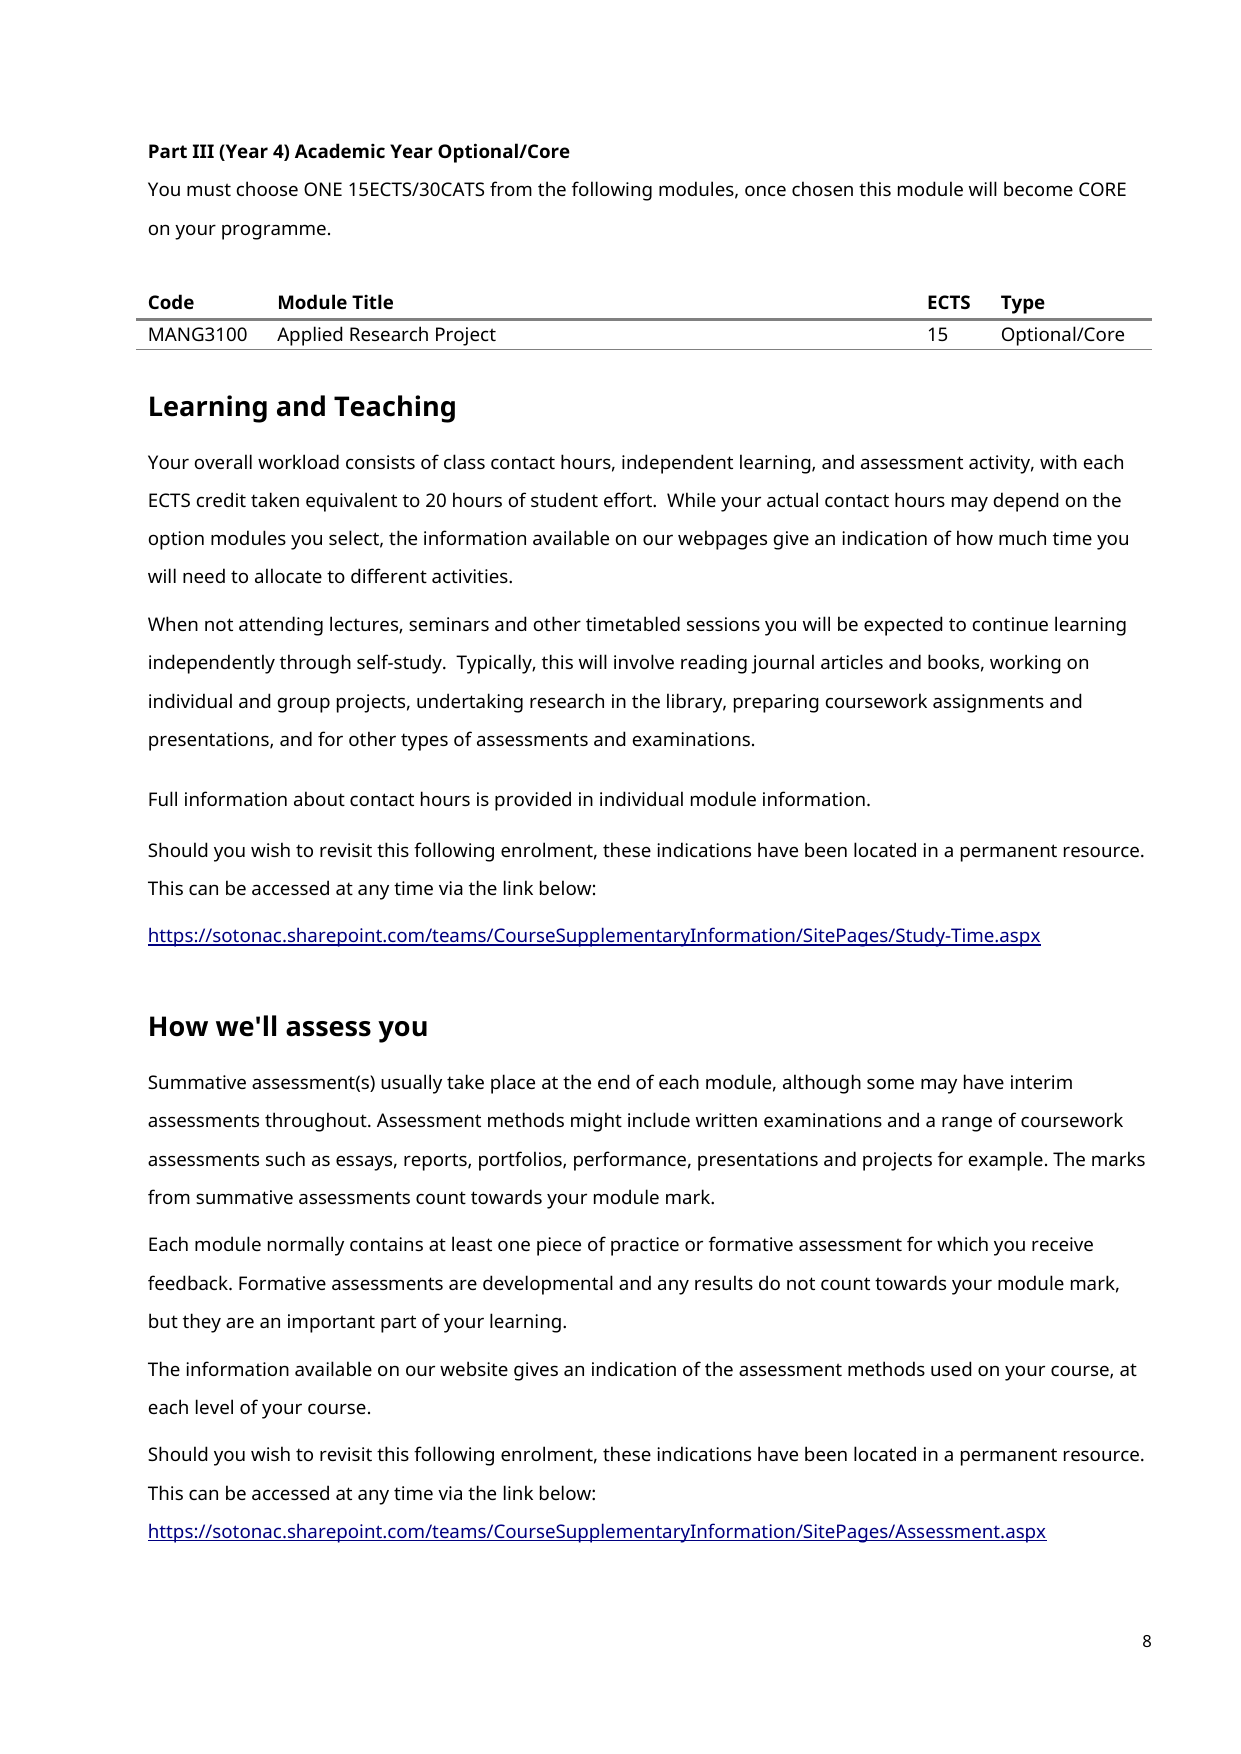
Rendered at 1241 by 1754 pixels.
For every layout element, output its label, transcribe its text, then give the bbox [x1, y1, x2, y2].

table_cell Code [136, 290, 266, 318]
text https://sotonac.sharepoint.com/teams/CourseSupplementaryInformation/SitePages/Study-Time.aspx [148, 923, 1152, 948]
text Full information about contact hours is provided in individual module information. [148, 786, 1152, 812]
subtitle Learning and Teaching [148, 388, 1152, 424]
table_cell Type [989, 290, 1152, 318]
table_cell Optional/Core [989, 321, 1152, 349]
subtitle How we'll assess you [148, 1008, 1152, 1045]
table_cell Module Title [266, 290, 916, 318]
table_cell ECTS [916, 290, 989, 318]
text Each module normally contains at least one piece of practice or formative assessment for which you receive feedback. Formative assessments are developmental and any results do not count towards your module mark, but they are an important part of your learning. [148, 1232, 1152, 1334]
text Should you wish to revisit this following enrolment, these indications have been located in a permanent resource. This can be accessed at any time via the link below: https://sotonac.sharepoint.com/teams/CourseSupplementaryInformation/SitePages/Assessment.aspx [148, 1442, 1152, 1544]
text Your overall workload consists of class contact hours, independent learning, and assessment activity, with each ECTS credit taken equivalent to 20 hours of student effort. While your actual contact hours may depend on the option modules you select, the information available on our webpages give an indication of how much time you will need to allocate to different activities. [148, 449, 1152, 589]
table_cell MANG3100 [136, 321, 266, 349]
table_cell Applied Research Project [266, 321, 916, 349]
text Should you wish to revisit this following enrolment, these indications have been located in a permanent resource. This can be accessed at any time via the link below: [148, 837, 1152, 901]
text Summative assessment(s) usually take place at the end of each module, although some may have interim assessments throughout. Assessment methods might include written examinations and a range of coursework assessments such as essays, reports, portfolios, performance, presentations and projects for example. The marks from summative assessments count towards your module mark. [148, 1069, 1152, 1210]
text The information available on our website gives an indication of the assessment methods used on your course, at each level of your course. [148, 1356, 1152, 1419]
text When not attending lectures, seminars and other timetabled sessions you will be expected to continue learning independently through self-study. Typically, this will involve reading journal articles and books, working on individual and group projects, undertaking research in the library, preparing coursework assignments and presentations, and for other types of assessments and examinations. [148, 611, 1152, 752]
table_cell 15 [916, 321, 989, 349]
table_cell Part III (Year 4) Academic Year Optional/Core You must choose ONE 15ECTS/30CATS from the following modules, once chosen this module will become CORE on your programme. [136, 99, 1152, 289]
